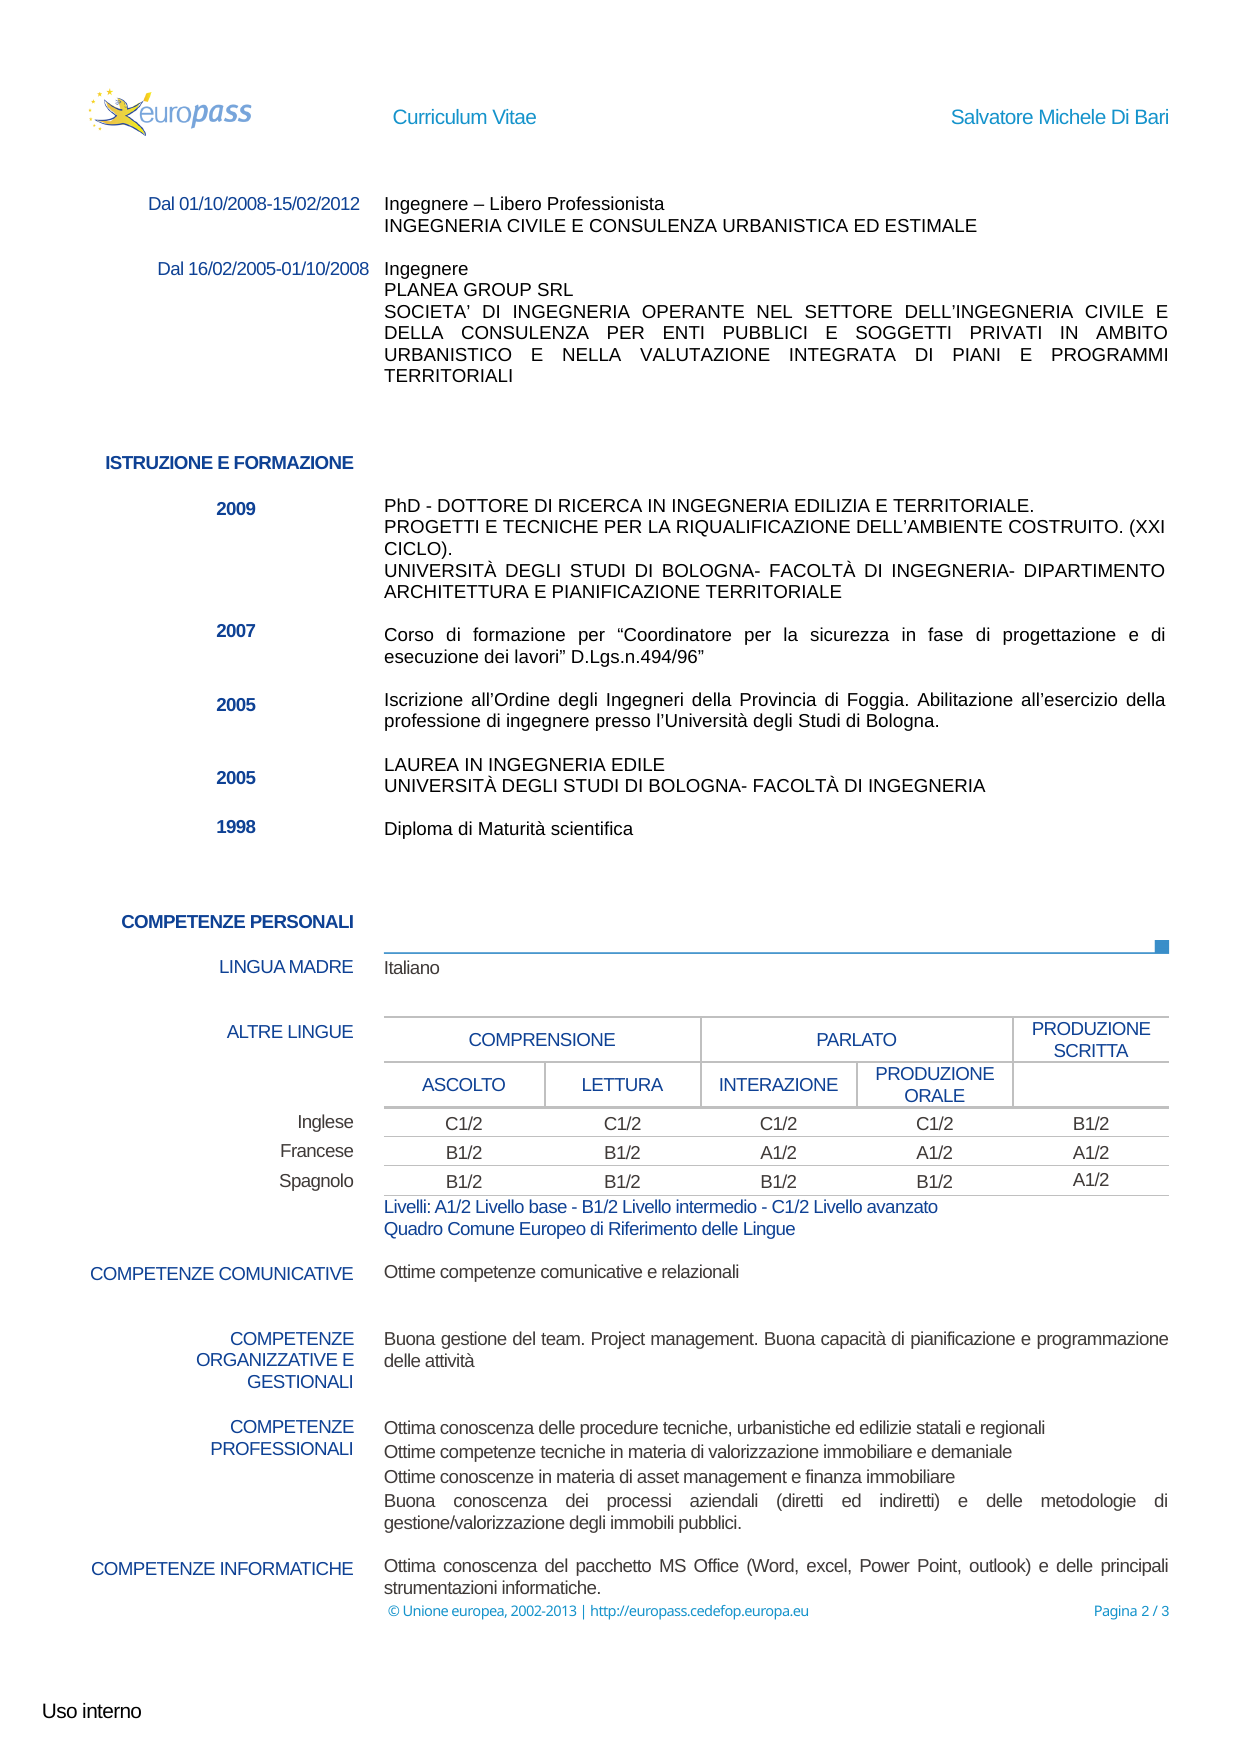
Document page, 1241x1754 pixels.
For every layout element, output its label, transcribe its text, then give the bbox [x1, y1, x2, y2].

table_cell C1/2 [857, 1109, 1013, 1136]
table_header Competenze professionali [89, 1414, 384, 1533]
table_cell Spagnolo [89, 1165, 384, 1195]
table_cell Ingegnere PLANEA GROUP SRL SOCIETA’ DI INGEGNERIA OPERANTE NEL SETTORE DELL’INGEGNERIA CIVILE E DELLA CONSULENZA PER ENTI PUBBLICI E SOGGETTI PRIVATI IN AMBITO URBANISTICO E NELLA VALUTAZIONE INTEGRATA DI PIANI E PROGRAMMI TERRITORIALI [384, 258, 1169, 430]
table_cell [89, 171, 384, 193]
table_cell [1014, 1063, 1169, 1106]
table_cell Lettura [546, 1063, 700, 1106]
table_cell B1/2 [857, 1166, 1013, 1195]
table_cell B1/2 [1013, 1109, 1169, 1136]
table_header Lingua madre [89, 954, 384, 981]
table_cell A1/2 [701, 1137, 857, 1165]
table_header [384, 911, 1169, 952]
table_cell [384, 430, 1169, 473]
table_cell [89, 1195, 384, 1239]
table_cell ISTRUZIONE E FORMAZIONE [89, 430, 384, 473]
table_cell B1/2 [701, 1166, 857, 1195]
table_cell Ascolto [384, 1063, 544, 1106]
table_cell C1/2 [701, 1109, 857, 1136]
table_cell [384, 236, 1169, 257]
table_cell [89, 214, 384, 236]
table_cell A1/2 [1013, 1166, 1169, 1195]
table_header 2009 2007 2005 2005 1998 [89, 495, 384, 911]
table_header Competenze comunicative [89, 1261, 384, 1304]
table_header Ottima conoscenza delle procedure tecniche, urbanistiche ed edilizie statali e regionali Ottime competenze tecniche in materia di valorizzazione immobiliare e demaniale Ottime conoscenze in materia di asset management e finanza immobiliare Buona conoscenza dei processi aziendali (diretti ed indiretti) e delle metodologie di gestione/valorizzazione degli immobili pubblici. [384, 1414, 1169, 1533]
table_cell PRODUZIONE SCRITTA [1014, 1018, 1169, 1061]
table_cell INGEGNERIA CIVILE E CONSULENZA URBANISTICA ED ESTIMALE [384, 214, 1169, 236]
table_cell B1/2 [384, 1137, 544, 1165]
table_cell C1/2 [545, 1109, 701, 1136]
table_cell Ingegnere – Libero Professionista [384, 193, 1169, 214]
table_header Competenze informatiche [89, 1555, 384, 1598]
table_cell [384, 981, 1169, 1016]
table_cell Interazione [702, 1063, 856, 1106]
table_cell Produzione orale [858, 1063, 1012, 1106]
table_cell PARLATO [702, 1018, 1012, 1061]
table_cell [89, 236, 384, 257]
table_cell Dal 01/10/2008-15/02/2012 [89, 193, 384, 214]
table_cell [89, 981, 384, 1016]
table_header Ottima conoscenza del pacchetto MS Office (Word, excel, Power Point, outlook) e delle principali strumentazioni informatiche. [384, 1555, 1169, 1598]
table_header COMPETENZE PERSONALI [89, 911, 384, 954]
table_cell B1/2 [545, 1137, 701, 1165]
table_header PhD - DOTTORE DI RICERCA IN INGEGNERIA EDILIZIA E TERRITORIALE. PROGETTI E TECNICHE PER LA RIQUALIFICAZIONE DELL’AMBIENTE COSTRUITO. (XXI CICLO). UNIVERSITÀ DEGLI STUDI DI BOLOGNA- FACOLTÀ DI INGEGNERIA- DIPARTIMENTO ARCHITETTURA E PIANIFICAZIONE TERRITORIALE Corso di formazione per “Coordinatore per la sicurezza in fase di progettazione e di esecuzione dei lavori” D.Lgs.n.494/96” Iscrizione all’Ordine degli Ingegneri della Provincia di Foggia. Abilitazione all’esercizio della professione di ingegnere presso l’Università degli Studi di Bologna. LAUREA IN INGEGNERIA EDILE UNIVERSITÀ DEGLI STUDI DI BOLOGNA- FACOLTÀ DI INGEGNERIA Diploma di Maturità scientifica [384, 495, 1166, 911]
table_header Competenze organizzative e gestionali [89, 1325, 384, 1392]
table_cell COMPRENSIONE [384, 1018, 700, 1061]
table_cell Livelli: A1/2 Livello base - B1/2 Livello intermedio - C1/2 Livello avanzato Quadro Comune Europeo di Riferimento delle Lingue [384, 1196, 1169, 1239]
table_cell A1/2 [1013, 1137, 1169, 1165]
table_cell [384, 171, 1169, 193]
table_header Buona gestione del team. Project management. Buona capacità di pianificazione e programmazione delle attività [384, 1325, 1169, 1392]
table_cell Inglese [89, 1106, 384, 1136]
table_cell Francese [89, 1136, 384, 1165]
table_cell B1/2 [384, 1166, 544, 1195]
table_cell Dal 16/02/2005-01/10/2008 [89, 258, 384, 430]
table_cell Altre lingue [89, 1016, 384, 1106]
table_cell C1/2 [384, 1109, 544, 1136]
table_cell B1/2 [545, 1166, 701, 1195]
table_header Ottime competenze comunicative e relazionali [384, 1261, 1169, 1304]
table_cell A1/2 [857, 1137, 1013, 1165]
table_header Italiano [384, 954, 1169, 981]
table_header [1166, 495, 1181, 911]
